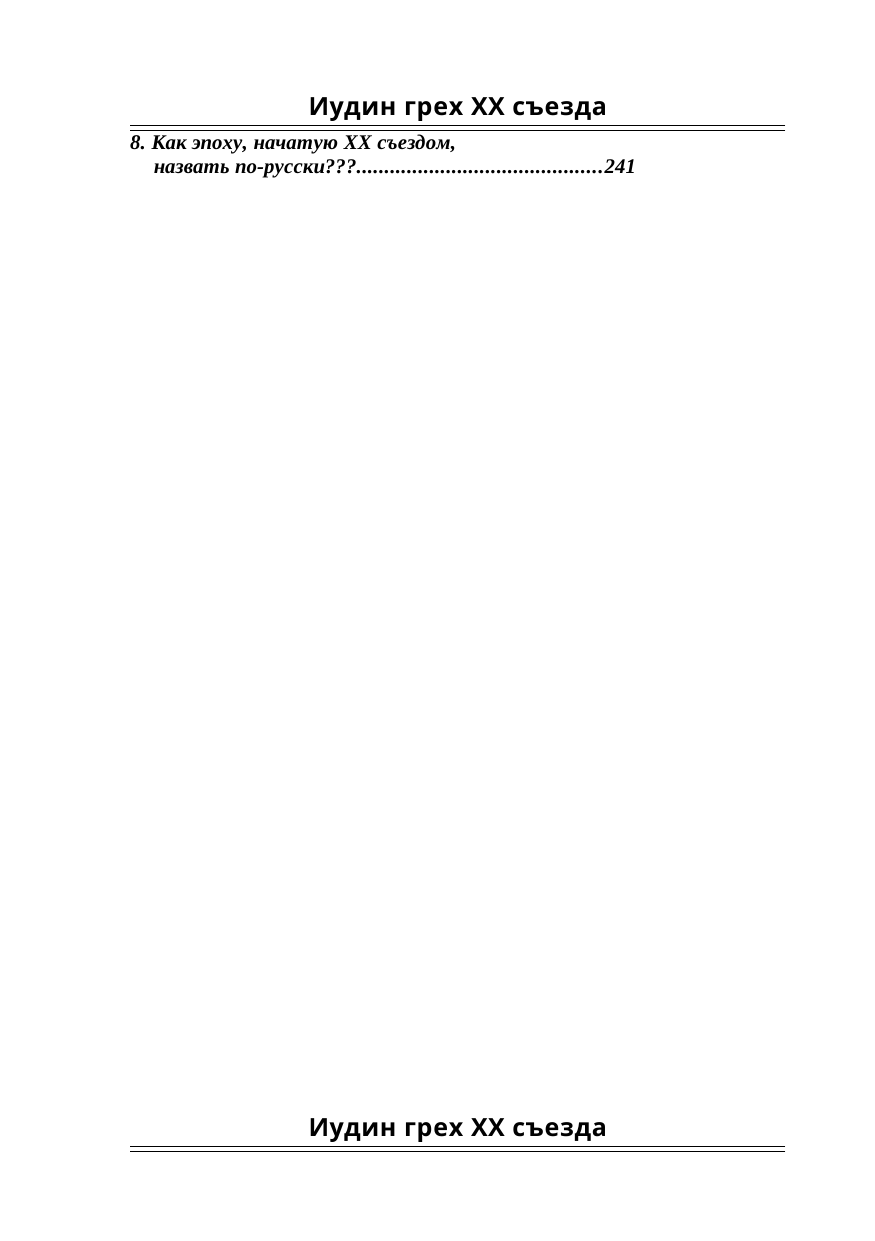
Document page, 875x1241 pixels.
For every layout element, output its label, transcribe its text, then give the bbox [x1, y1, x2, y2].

text 8. Как эпоху, начатую ХХ съездом, назвать по-русски??? 241 [130, 131, 638, 178]
